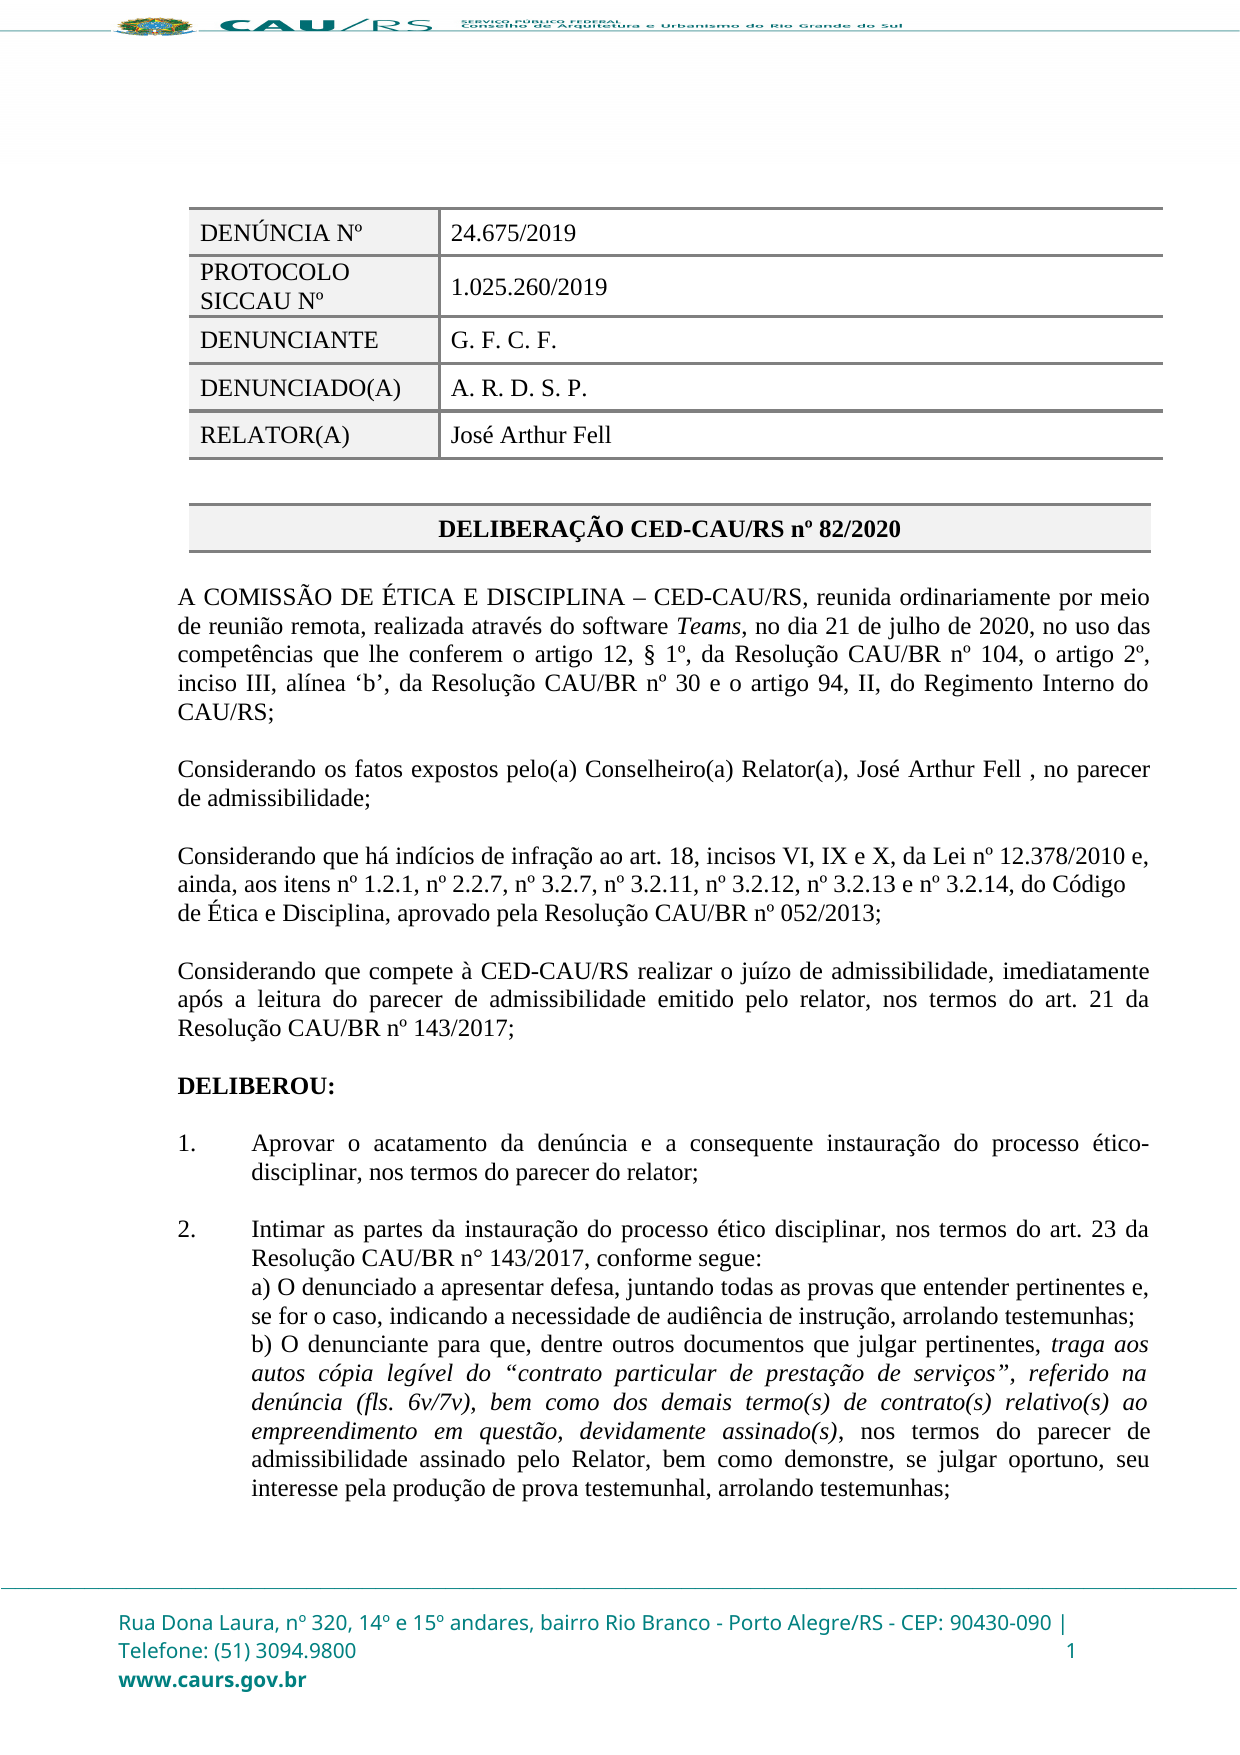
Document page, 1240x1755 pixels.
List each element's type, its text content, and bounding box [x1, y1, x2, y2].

table_cell José Arthur Fell [441, 413, 1163, 457]
text de Ética e Disciplina, aprovado pela Resolução CAU/BR nº 052/2013; [177, 898, 1151, 927]
list Aprovar o acatamento da denúncia e a consequente instauração do processo ético-disciplinar, nos termos do parecer do relator; [177, 1128, 1151, 1186]
table_cell 1.025.260/2019 [441, 257, 1163, 315]
text A COMISSÃO DE ÉTICA E DISCIPLINA – CED-CAU/RS, reunida ordinariamente por meio de reunião remota, realizada através do software Teams, no dia 21 de julho de 2020, no uso das competências que lhe conferem o artigo 12, § 1º, da Resolução CAU/BR nº 104, o artigo 2º, inciso III, alínea ‘b’, da Resolução CAU/BR nº 30 e o artigo 94, II, do Regimento Interno do CAU/RS; [177, 582, 1151, 726]
table_header DELIBERAÇÃO CED-CAU/RS nº 82/2020 [189, 506, 1151, 550]
text DELIBEROU: [177, 1071, 1151, 1099]
table_header 24.675/2019 [441, 210, 1163, 254]
table_cell G. F. C. F. [441, 318, 1163, 362]
list Intimar as partes da instauração do processo ético disciplinar, nos termos do art. 23 da Resolução CAU/BR n° 143/2017, conforme segue: [177, 1214, 1151, 1272]
table_header DENÚNCIA Nº [189, 210, 438, 254]
list b) O denunciante para que, dentre outros documentos que julgar pertinentes, traga aos autos cópia legível do “contrato particular de prestação de serviços”, referido na denúncia (fls. 6v/7v), bem como dos demais termo(s) de contrato(s) relativo(s) ao empreendimento em questão, devidamente assinado(s), nos termos do parecer de admissibilidade assinado pelo Relator, bem como demonstre, se julgar oportuno, seu interesse pela produção de prova testemunhal, arrolando testemunhas; [251, 1329, 1151, 1502]
list a) O denunciado a apresentar defesa, juntando todas as provas que entender pertinentes e, se for o caso, indicando a necessidade de audiência de instrução, arrolando testemunhas; [251, 1272, 1151, 1329]
text Considerando que há indícios de infração ao art. 18, incisos VI, IX e X, da Lei nº 12.378/2010 e, ainda, aos itens nº 1.2.1, nº 2.2.7, nº 3.2.7, nº 3.2.11, nº 3.2.12, nº 3.2.13 e nº 3.2.14, do Código [177, 841, 1151, 898]
table_cell DENUNCIADO(A) [189, 365, 438, 409]
text Considerando que compete à CED-CAU/RS realizar o juízo de admissibilidade, imediatamente após a leitura do parecer de admissibilidade emitido pelo relator, nos termos do art. 21 da Resolução CAU/BR nº 143/2017; [177, 956, 1151, 1042]
text Considerando os fatos expostos pelo(a) Conselheiro(a) Relator(a), José Arthur Fell , no parecer de admissibilidade; [177, 754, 1151, 812]
table_cell RELATOR(A) [189, 413, 438, 457]
table_cell A. R. D. S. P. [441, 365, 1163, 409]
table_cell PROTOCOLO SICCAU Nº [189, 257, 438, 315]
table_cell DENUNCIANTE [189, 318, 438, 362]
